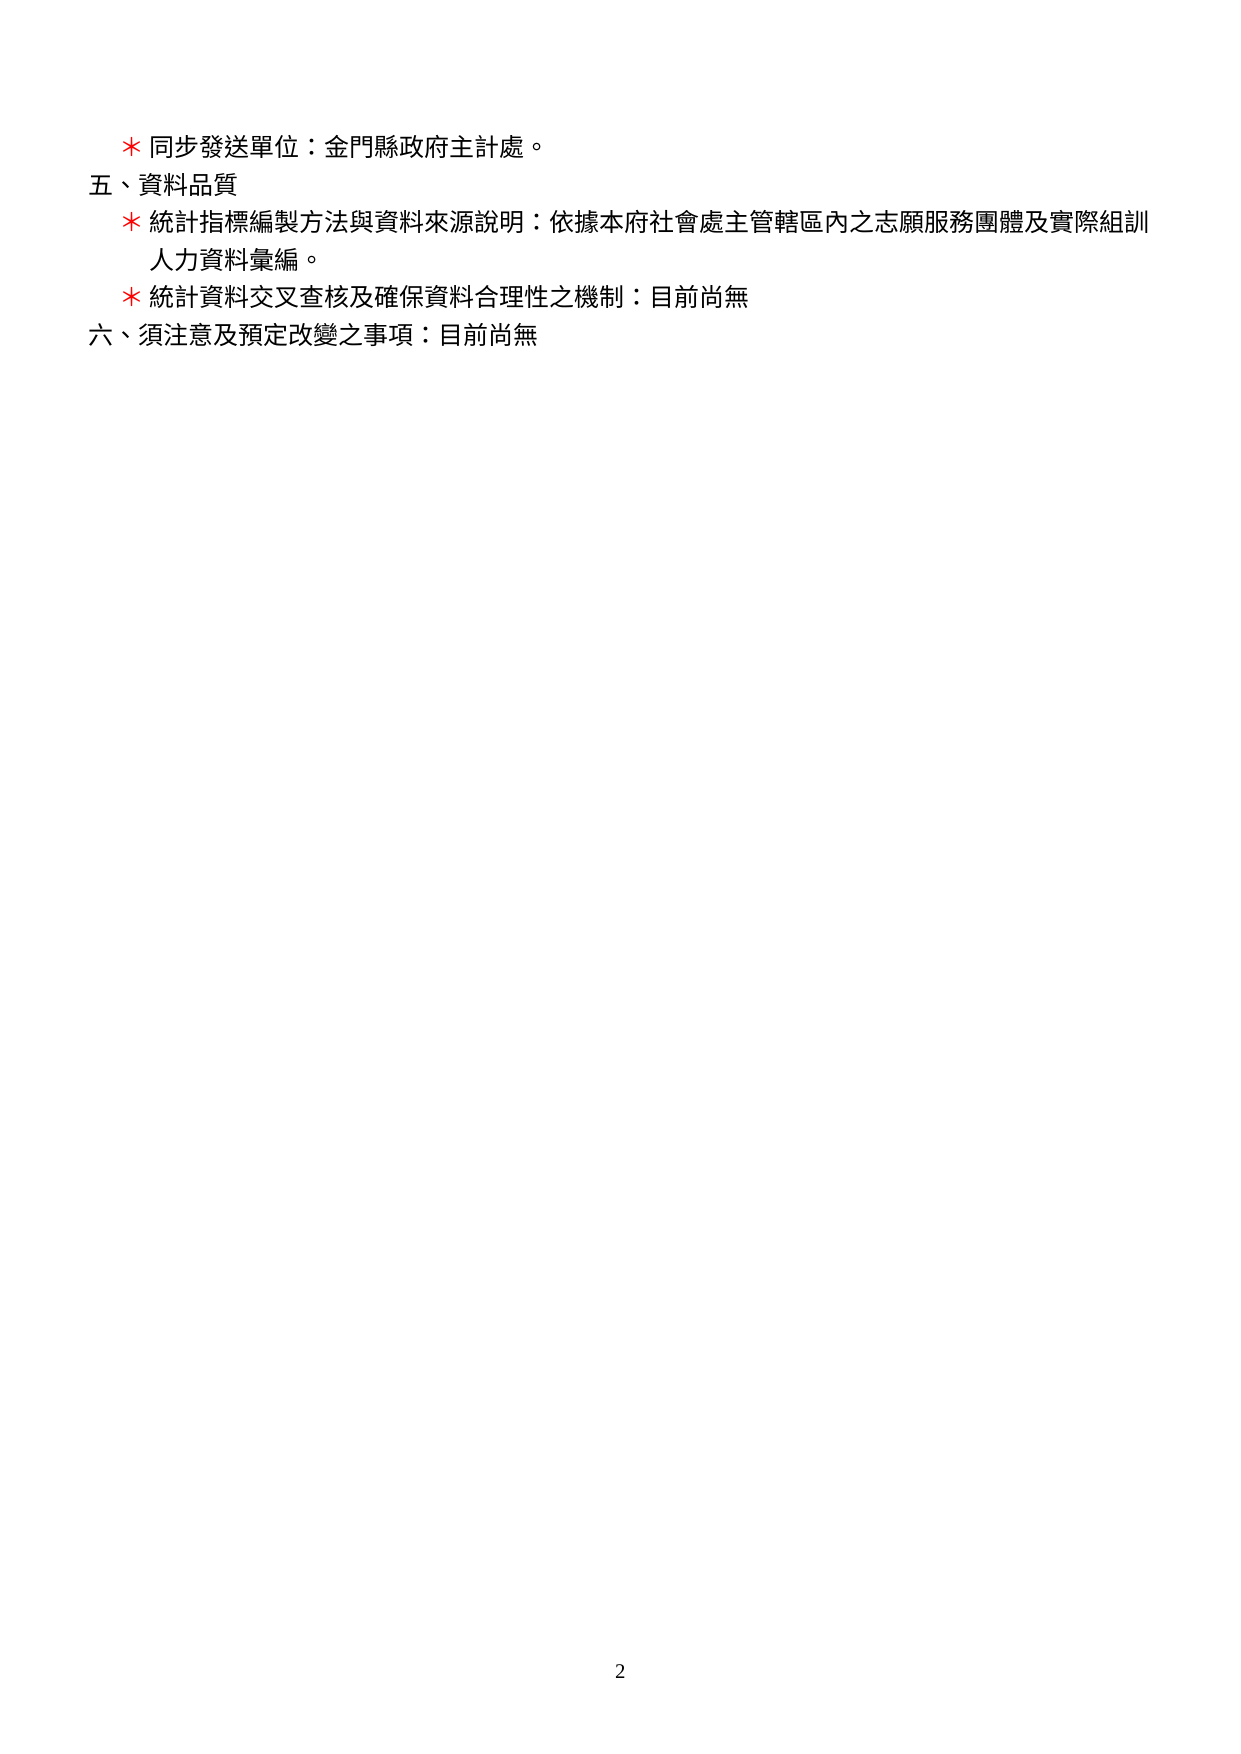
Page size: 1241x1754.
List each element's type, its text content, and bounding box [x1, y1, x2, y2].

list 統計指標編製方法與資料來源說明：依據本府社會處主管轄區內之志願服務團體及實際組訓人力資料彙編。 [119, 202, 1152, 277]
text 五、資料品質 [89, 164, 1152, 202]
list 統計資料交叉查核及確保資料合理性之機制：目前尚無 [119, 277, 1152, 314]
text 六、須注意及預定改變之事項：目前尚無 [89, 314, 1152, 352]
list 同步發送單位：金門縣政府主計處。 [119, 127, 1152, 164]
